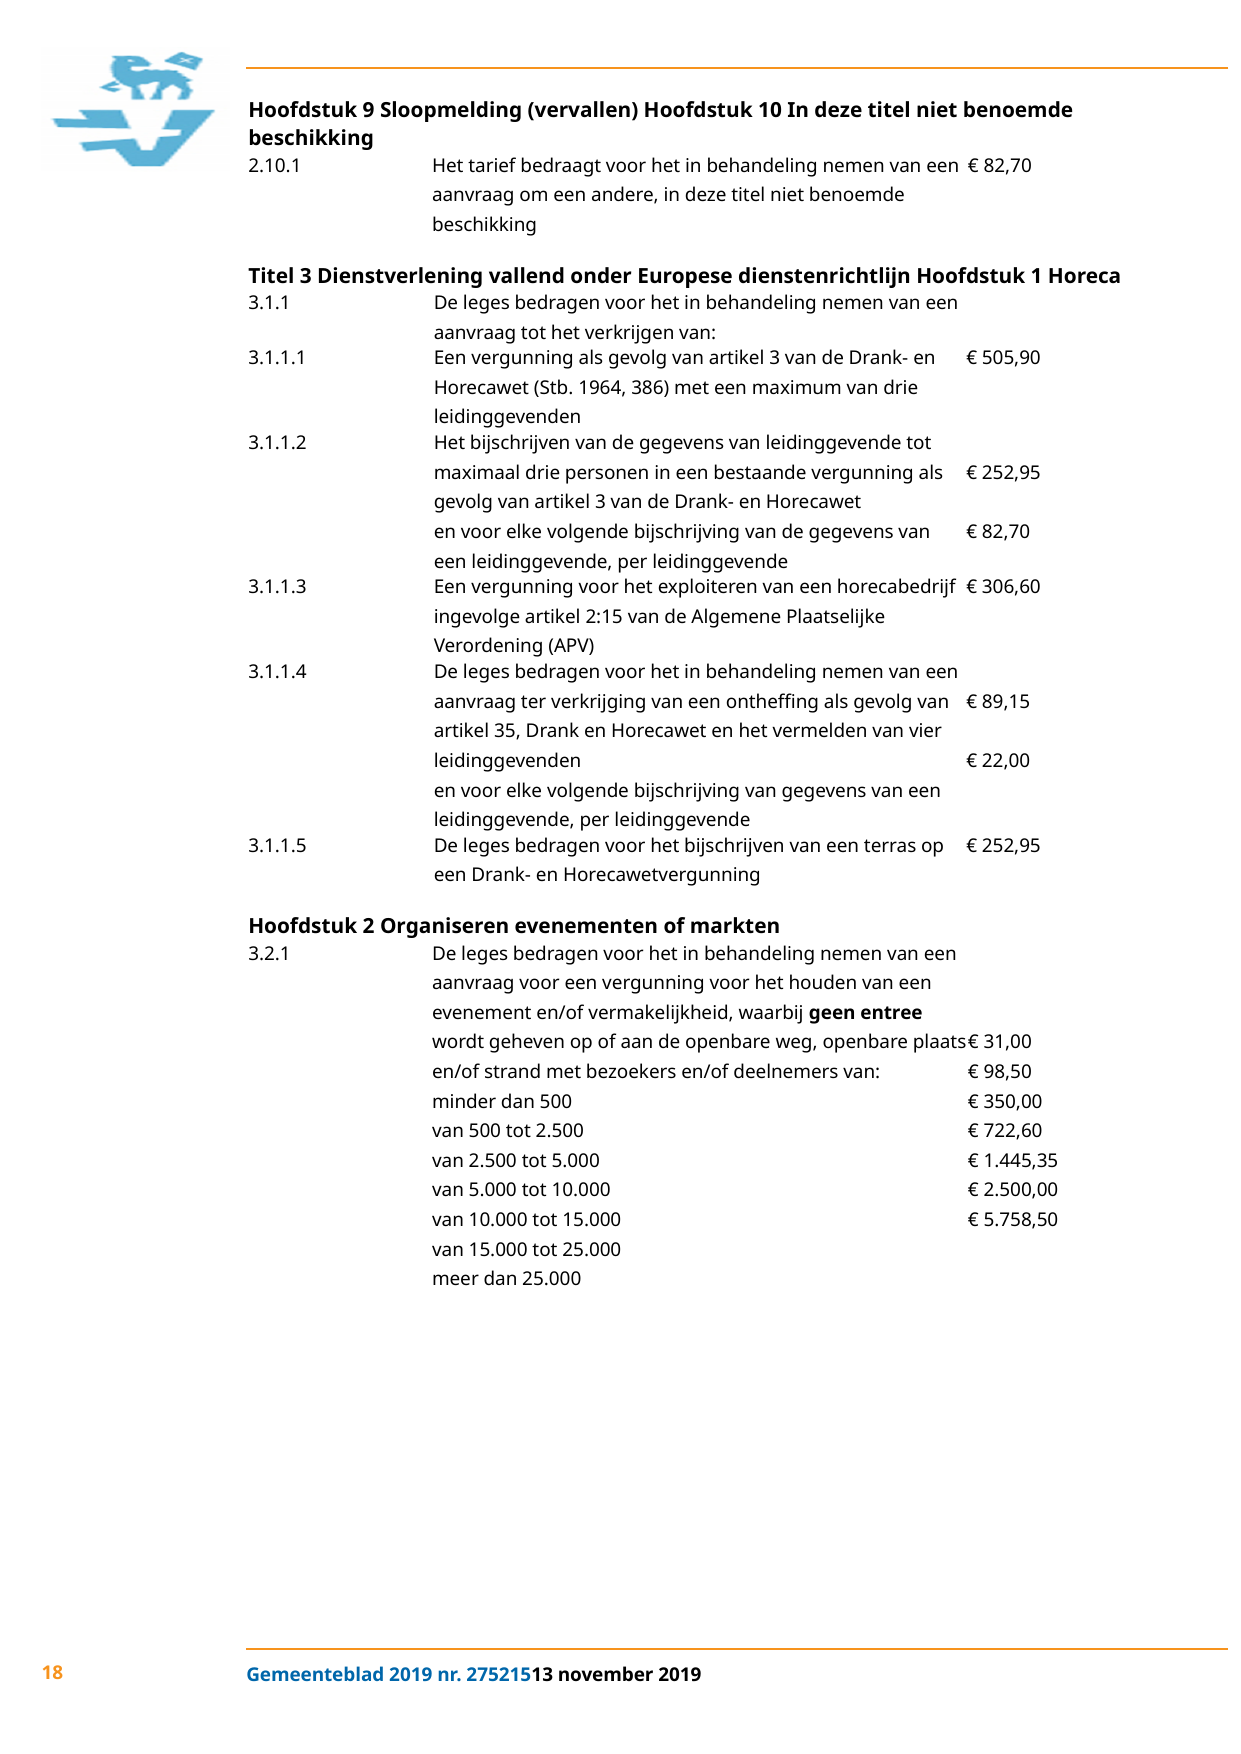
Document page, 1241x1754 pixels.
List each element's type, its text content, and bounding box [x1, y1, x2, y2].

table_header 2.10.1 [248, 152, 432, 237]
table_header Het tarief bedraagt voor het in behandeling nemen van een aanvraag om een andere, in deze titel niet benoemde beschikking [432, 152, 968, 237]
table_cell € 89,15 € 22,00 [966, 659, 1152, 832]
table_cell 3.1.1.2 [248, 430, 433, 573]
table_cell Het bijschrijven van de gegevens van leidinggevende tot maximaal drie personen in een bestaande vergunning als gevolg van artikel 3 van de Drank- en Horecawet en voor elke volgende bijschrijving van de gegevens van een leidinggevende, per leidinggevende [434, 430, 966, 573]
table_header De leges bedragen voor het in behandeling nemen van een aanvraag voor een vergunning voor het houden van een evenement en/of vermakelijkheid, waarbij geen entree wordt geheven op of aan de openbare weg, openbare plaats en/of strand met bezoekers en/of deelnemers van: minder dan 500 van 500 tot 2.500 van 2.500 tot 5.000 van 5.000 tot 10.000 van 10.000 tot 15.000 van 15.000 tot 25.000 meer dan 25.000 [432, 940, 968, 1291]
table_header 3.1.1 [248, 289, 433, 344]
text Hoofdstuk 2 Organiseren evenementen of markten [248, 911, 1152, 940]
table_cell € 252,95 € 82,70 [966, 430, 1152, 573]
table_cell 3.1.1.3 [248, 574, 433, 658]
table_cell De leges bedragen voor het in behandeling nemen van een aanvraag ter verkrijging van een ontheffing als gevolg van artikel 35, Drank en Horecawet en het vermelden van vier leidinggevenden en voor elke volgende bijschrijving van gegevens van een leidinggevende, per leidinggevende [434, 659, 966, 832]
table_cell € 306,60 [966, 574, 1152, 658]
table_header [966, 289, 1152, 344]
table_cell € 252,95 [966, 832, 1152, 887]
table_cell 3.1.1.5 [248, 832, 433, 887]
table_cell € 505,90 [966, 345, 1152, 429]
table_cell Een vergunning als gevolg van artikel 3 van de Drank- en Horecawet (Stb. 1964, 386) met een maximum van drie leidinggevenden [434, 345, 966, 429]
table_header € 82,70 [968, 152, 1152, 237]
table_cell Een vergunning voor het exploiteren van een horecabedrijf ingevolge artikel 2:15 van de Algemene Plaatselijke Verordening (APV) [434, 574, 966, 658]
table_header De leges bedragen voor het in behandeling nemen van een aanvraag tot het verkrijgen van: [434, 289, 966, 344]
text Titel 3 Dienstverlening vallend onder Europese dienstenrichtlijn Hoofdstuk 1 Horeca [248, 261, 1152, 289]
table_cell 3.1.1.4 [248, 659, 433, 832]
table_cell De leges bedragen voor het bijschrijven van een terras op een Drank- en Horecawetvergunning [434, 832, 966, 887]
picture [41, 47, 231, 172]
table_header € 31,00 € 98,50 € 350,00 € 722,60 € 1.445,35 € 2.500,00 € 5.758,50 [968, 940, 1152, 1291]
text Hoofdstuk 9 Sloopmelding (vervallen) Hoofdstuk 10 In deze titel niet benoemde beschikking [248, 95, 1152, 152]
table_cell 3.1.1.1 [248, 345, 433, 429]
table_header 3.2.1 [248, 940, 432, 1291]
